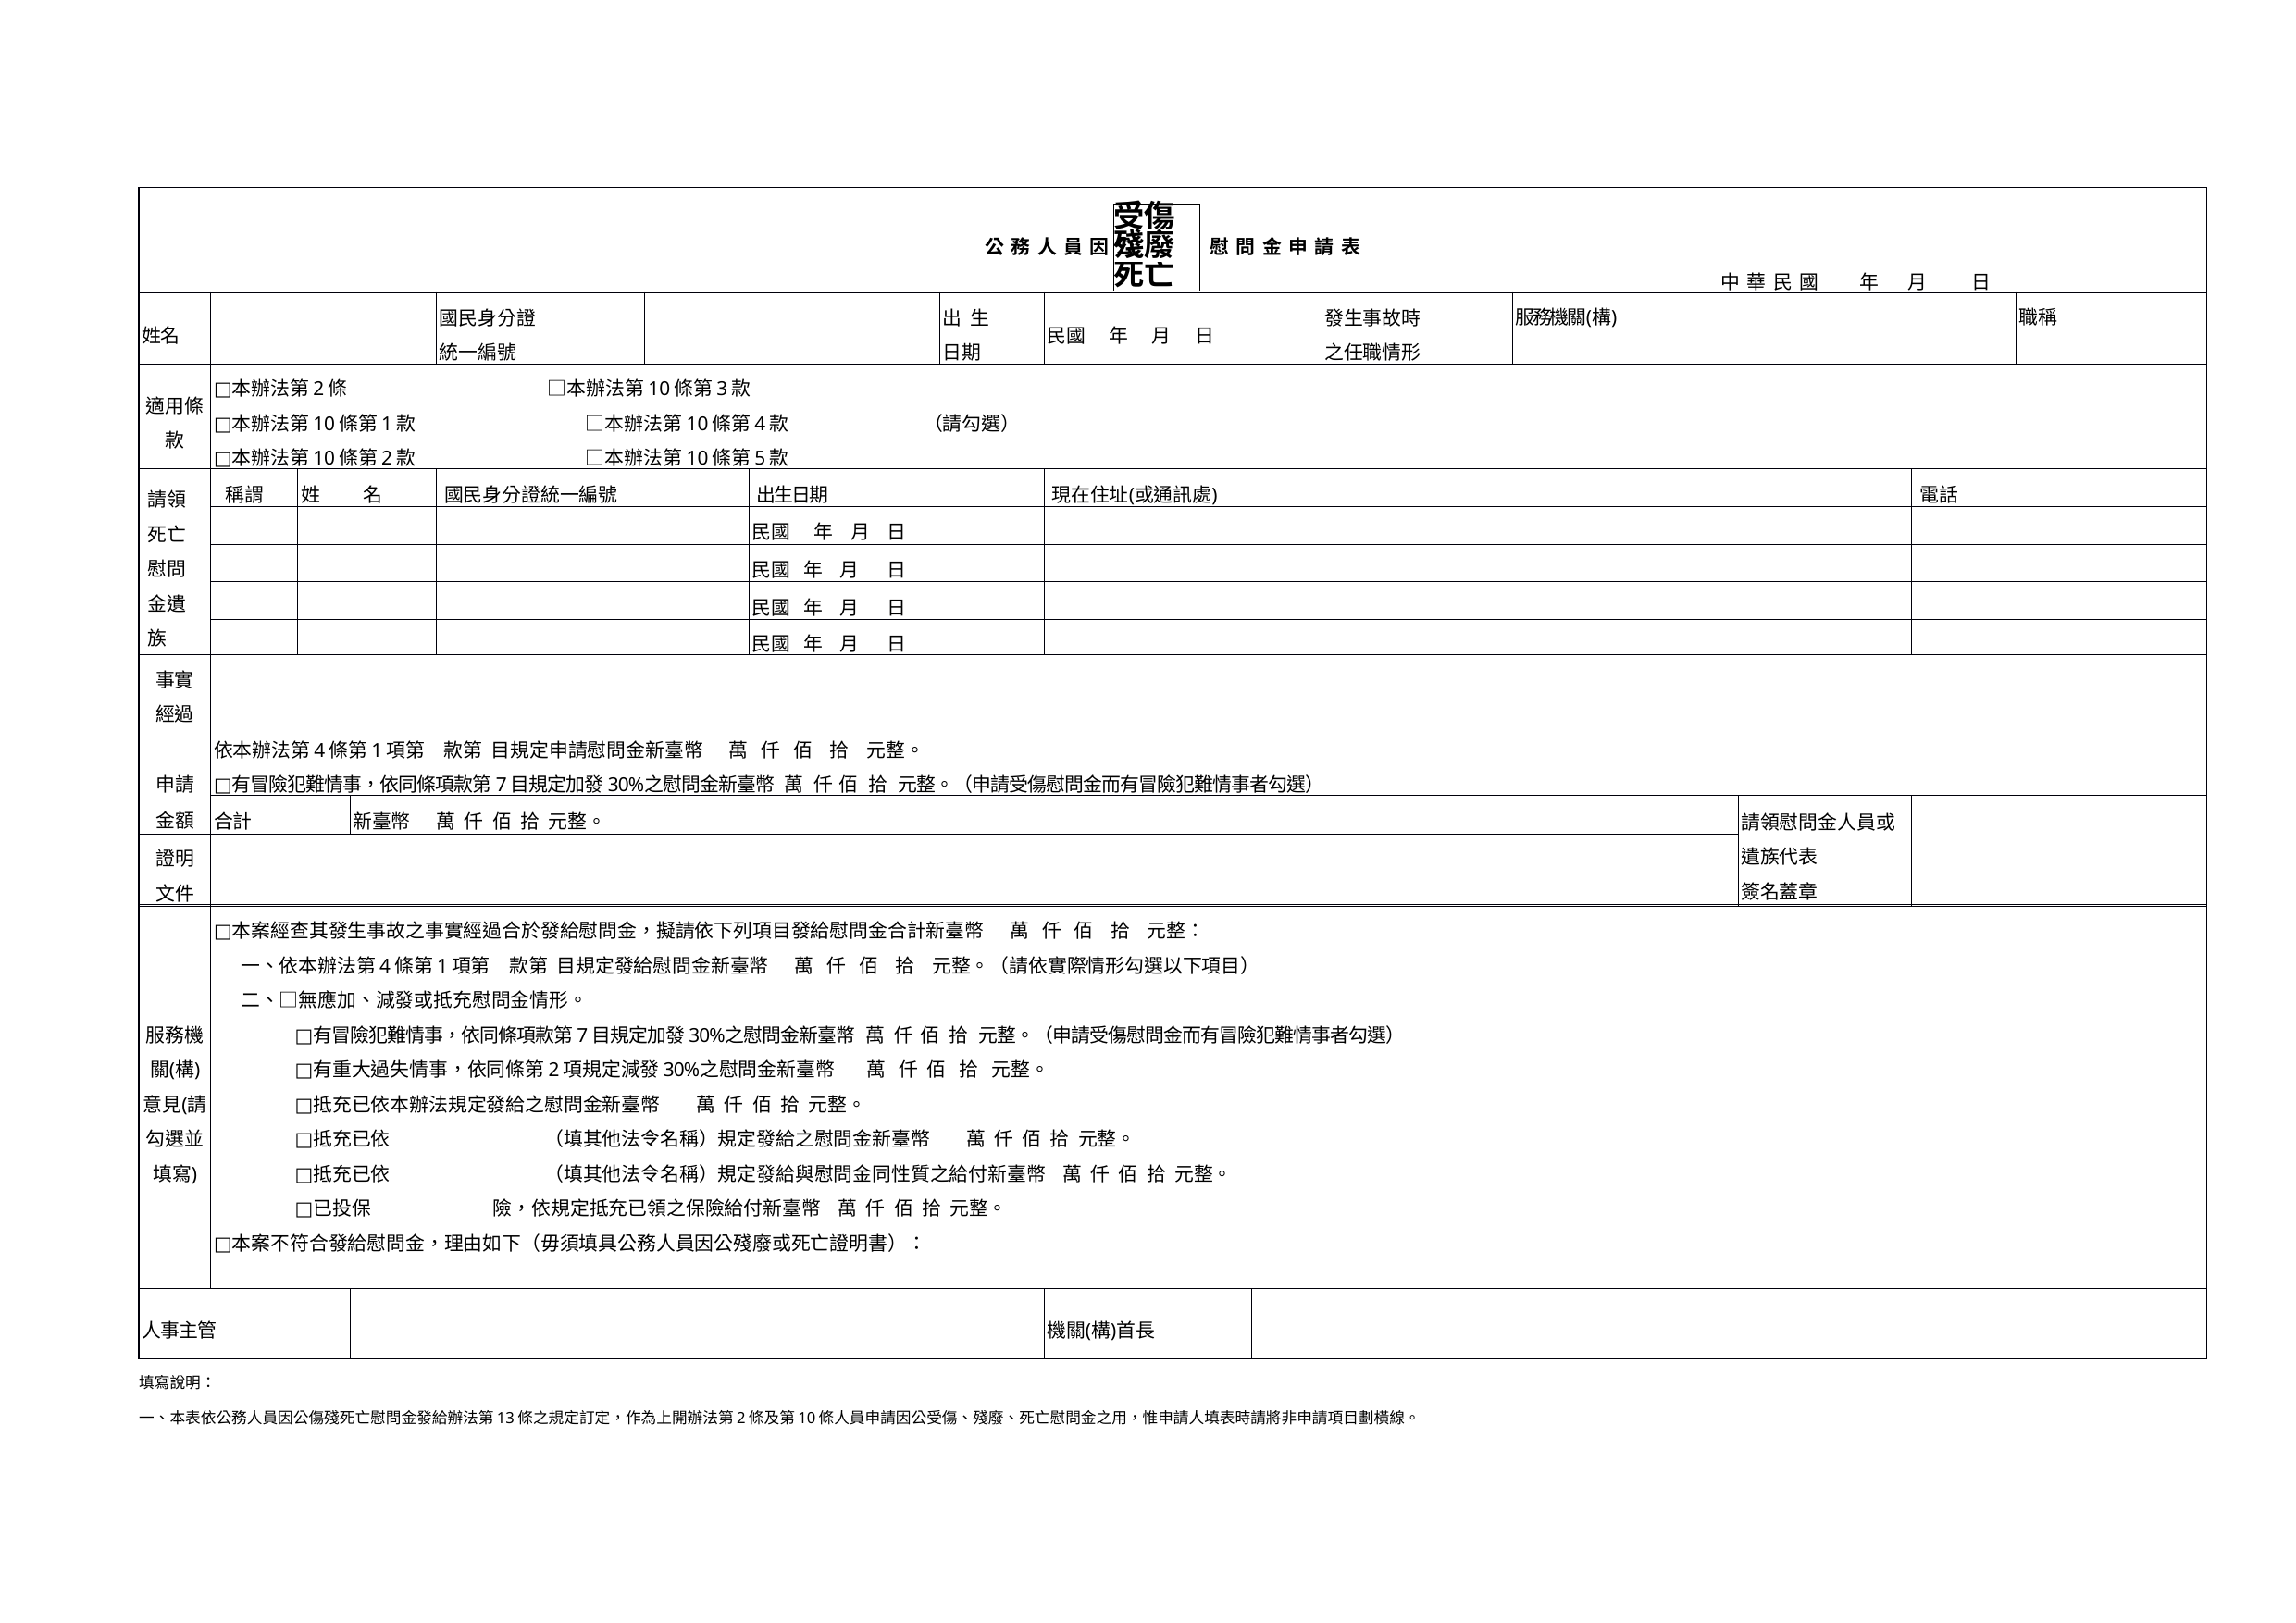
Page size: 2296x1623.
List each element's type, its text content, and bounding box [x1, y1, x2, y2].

table_cell [211, 293, 436, 364]
table_cell [437, 620, 749, 654]
text 填寫說明： [139, 1359, 2156, 1394]
table_cell [1045, 620, 1911, 654]
table_cell [211, 620, 297, 654]
table_cell [211, 655, 2206, 725]
table_cell [1912, 507, 2206, 543]
table_cell □本辦法第2條 □本辦法第10條第3款 □本辦法第10條第1款 □本辦法第10條第4款 （請勾選） □本辦法第10條第2款 □本辦法第10條第5款 [211, 365, 2206, 468]
table_cell [437, 582, 749, 619]
table_cell 證明 文件 [140, 835, 210, 904]
table_cell 機關(構)首長 [1045, 1289, 1251, 1357]
table_cell [211, 545, 297, 581]
table_cell [1252, 1289, 2206, 1357]
table_cell 現在住址(或通訊處) [1045, 469, 1911, 506]
table_cell 出生日期 [750, 469, 1044, 506]
table_cell [351, 1289, 1044, 1357]
table_cell [298, 545, 436, 581]
table_cell 國民身分證統一編號 [437, 469, 749, 506]
table_cell 職稱 [2017, 293, 2206, 328]
table_cell 民國 年 月 日 [750, 545, 1044, 581]
table_cell 民國 年 月 日 [750, 582, 1044, 619]
table_cell 人事主管 [140, 1289, 350, 1357]
table_cell 民國 年 月 日 [750, 507, 1044, 543]
table_cell 民國 年 月 日 [1045, 293, 1322, 364]
table_cell [1912, 545, 2206, 581]
table_cell 姓名 [140, 293, 210, 364]
table_cell 民國 年 月 日 [750, 620, 1044, 654]
table_cell 事實 經過 [140, 655, 210, 725]
table_header 公務人員因公 慰問金申請表 中華民國 年 月 日 [140, 188, 2206, 292]
table_cell 請領 死亡 慰問 金遺 族 [140, 469, 210, 654]
table_cell [2017, 328, 2206, 364]
table_cell [298, 507, 436, 543]
table_cell □本案經查其發生事故之事實經過合於發給慰問金，擬請依下列項目發給慰問金合計新臺幣 萬 仟 佰 拾 元整： 一、依本辦法第4條第1項第 款第 目規定發給慰問金新臺幣 萬 仟 佰 拾 元整。（請依實際情形勾選以下項目） 二、□無應加、減發或抵充慰問金情形。 □有冒險犯難情事，依同條項款第7目規定加發30%之慰問金新臺幣 萬 仟 佰 拾 元整。（申請受傷慰問金而有冒險犯難情事者勾選） □有重大過失情事，依同條第2項規定減發30%之慰問金新臺幣 萬 仟 佰 拾 元整。 □抵充已依本辦法規定發給之慰問金新臺幣 萬 仟 佰 拾 元整。 □抵充已依 （填其他法令名稱）規定發給之慰問金新臺幣 萬 仟 佰 拾 元整。 □抵充已依 （填其他法令名稱）規定發給與慰問金同性質之給付新臺幣 萬 仟 佰 拾 元整。 □已投保 險，依規定抵充已領之保險給付新臺幣 萬 仟 佰 拾 元整。 □本案不符合發給慰問金，理由如下（毋須填具公務人員因公殘廢或死亡證明書）： [211, 907, 2206, 1288]
table_cell 金額 [140, 795, 210, 834]
table_cell [1912, 796, 2206, 904]
text 一、本表依公務人員因公傷殘死亡慰問金發給辦法第13條之規定訂定，作為上開辦法第2條及第10條人員申請因公受傷、殘廢、死亡慰問金之用，惟申請人填表時請將非申請項目劃橫線。 [139, 1394, 2156, 1428]
table_cell 依本辦法第4條第1項第 款第 目規定申請慰問金新臺幣 萬 仟 佰 拾 元整。 □有冒險犯難情事，依同條項款第7目規定加發30%之慰問金新臺幣 萬 仟 佰 拾 元整。（申請受傷慰問金而有冒險犯難情事者勾選） [211, 725, 2206, 795]
table_cell 服務機關(構) [1513, 293, 2016, 328]
table_cell 國民身分證 統一編號 [437, 293, 644, 364]
table_cell 申請 [140, 725, 210, 795]
table_cell [645, 293, 939, 364]
table_cell [211, 507, 297, 543]
table_cell 適用條款 [140, 365, 210, 468]
table_cell [1045, 582, 1911, 619]
table_cell [437, 507, 749, 543]
table_cell [298, 620, 436, 654]
table_cell [298, 582, 436, 619]
table_cell 發生事故時 之任職情形 [1322, 293, 1512, 364]
table_cell 合計 [211, 796, 350, 834]
table_cell 新臺幣 萬 仟 佰 拾 元整。 [351, 796, 1738, 834]
table_cell [437, 545, 749, 581]
table_cell 服務機關(構)意見(請勾選並填寫) [140, 907, 210, 1288]
table_cell [211, 835, 1738, 904]
table_cell 稱謂 [211, 469, 297, 506]
table_cell 電話 [1912, 469, 2206, 506]
table_cell 請領慰問金人員或遺族代表 簽名蓋章 [1739, 796, 1911, 904]
table_cell [1045, 545, 1911, 581]
table_cell [1045, 507, 1911, 543]
table_cell [1912, 620, 2206, 654]
table_cell [211, 582, 297, 619]
table_cell 姓名 [298, 469, 436, 506]
table_cell [1912, 582, 2206, 619]
table_cell 出 生 日期 [940, 293, 1044, 364]
table_cell [1513, 328, 2016, 364]
